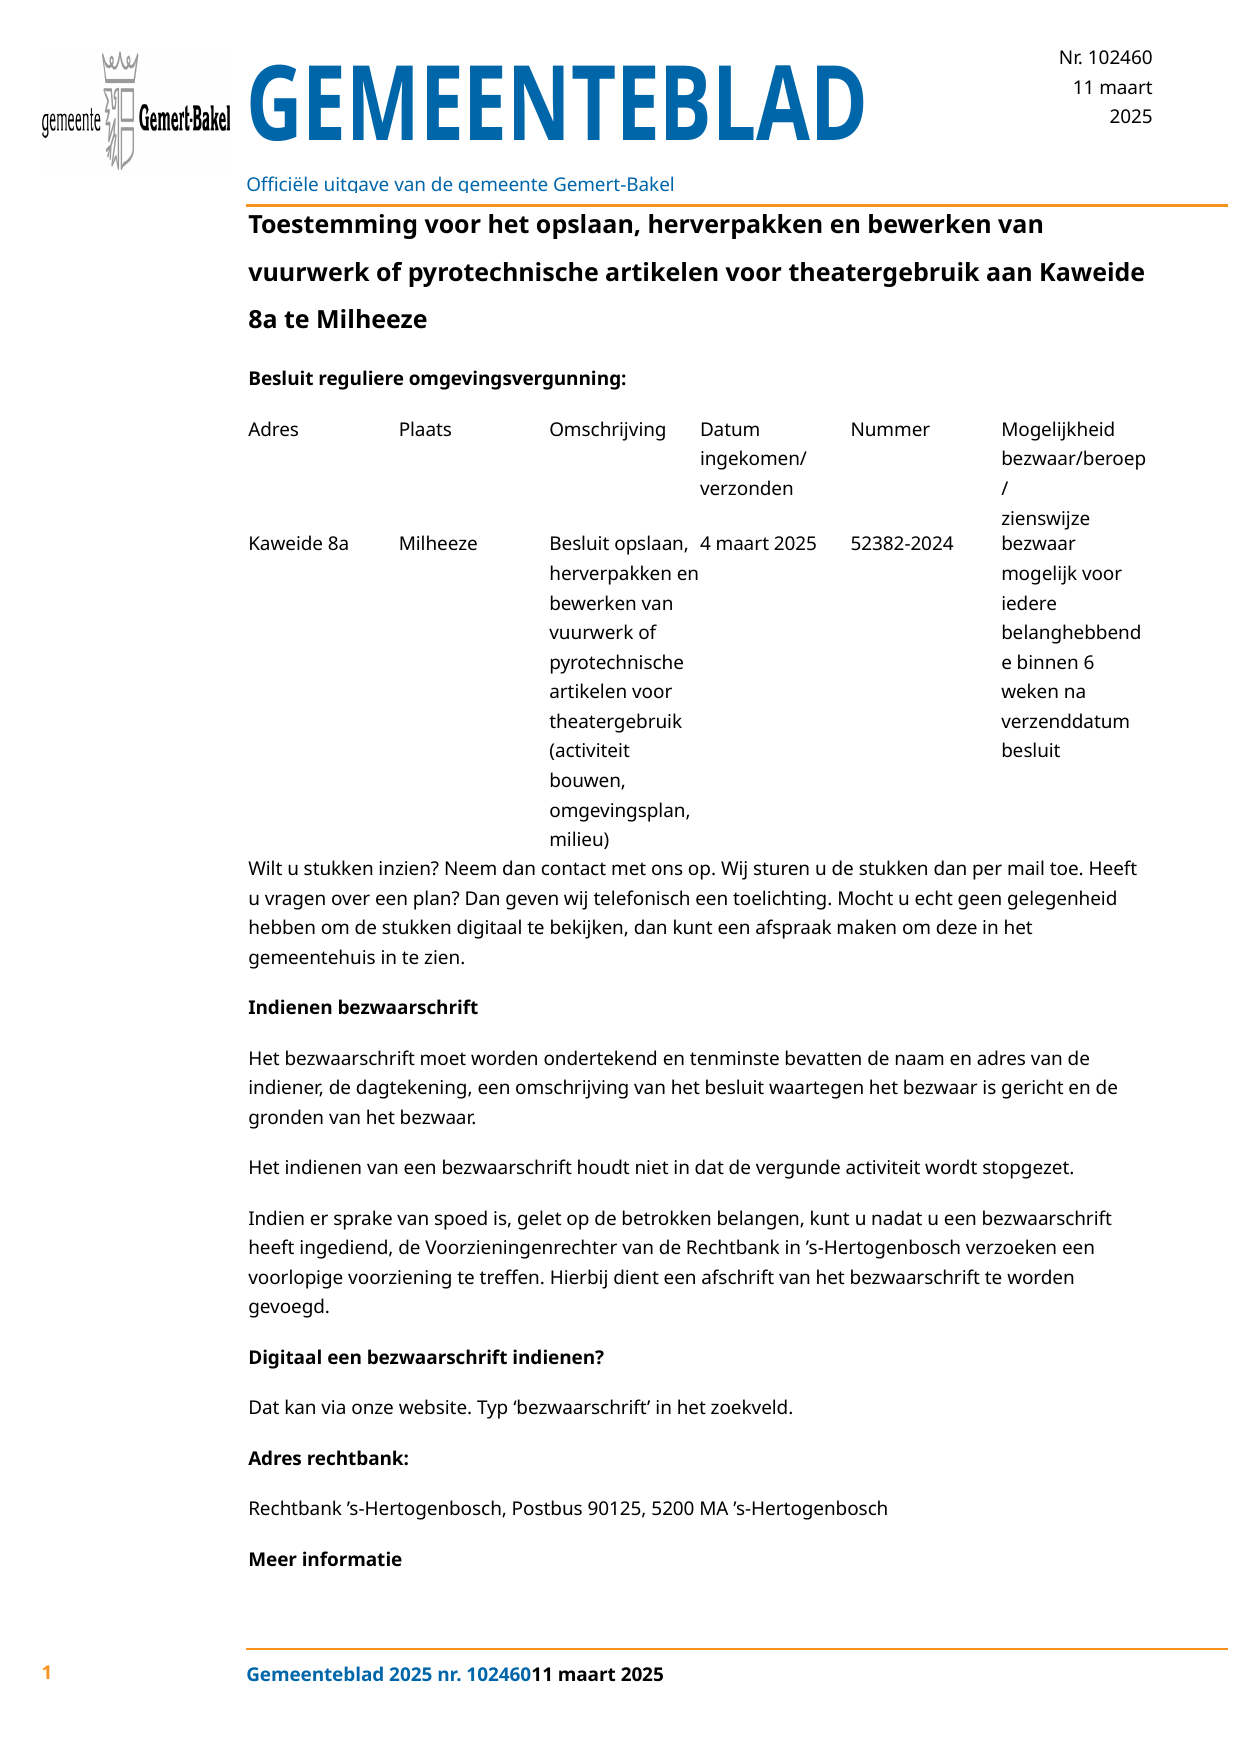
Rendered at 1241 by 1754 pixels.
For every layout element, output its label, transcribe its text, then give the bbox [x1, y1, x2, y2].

text Dat kan via onze website. Typ ‘bezwaarschrift’ in het zoekveld. [248, 1394, 1152, 1420]
table_cell Besluit opslaan, herverpakken en bewerken van vuurwerk of pyrotechnische artikelen voor theatergebruik (activiteit bouwen, omgevingsplan, milieu) [549, 531, 700, 852]
text Het bezwaarschrift moet worden ondertekend en tenminste bevatten de naam en adres van de indiener, de dagtekening, een omschrijving van het besluit waartegen het bezwaar is gericht en de gronden van het bezwaar. [248, 1045, 1152, 1130]
table_header Mogelijkheid bezwaar/beroep/ zienswijze [1001, 416, 1152, 531]
table_cell 4 maart 2025 [700, 531, 850, 852]
table_cell Milheeze [399, 531, 549, 852]
table_header Plaats [399, 416, 549, 531]
text Rechtbank ’s-Hertogenbosch, Postbus 90125, 5200 MA ’s-Hertogenbosch [248, 1495, 1152, 1521]
text Indienen bezwaarschrift [248, 994, 1152, 1020]
table_cell 52382-2024 [850, 531, 1001, 852]
text Wilt u stukken inzien? Neem dan contact met ons op. Wij sturen u de stukken dan per mail toe. Heeft u vragen over een plan? Dan geven wij telefonisch een toelichting. Mocht u echt geen gelegenheid hebben om de stukken digitaal te bekijken, dan kunt een afspraak maken om deze in het gemeentehuis in te zien. [248, 855, 1152, 970]
table_cell Kaweide 8a [248, 531, 398, 852]
text Toestemming voor het opslaan, herverpakken en bewerken van vuurwerk of pyrotechnische artikelen voor theatergebruik aan Kaweide 8a te Milheeze [248, 207, 1152, 336]
table_header Datum ingekomen/ verzonden [700, 416, 850, 531]
text Besluit reguliere omgevingsvergunning: [248, 366, 1152, 391]
table_cell bezwaar mogelijk voor iedere belanghebbende binnen 6 weken na verzenddatum besluit [1001, 531, 1152, 852]
picture [41, 47, 231, 172]
table_header Nummer [850, 416, 1001, 531]
text Het indienen van een bezwaarschrift houdt niet in dat de vergunde activiteit wordt stopgezet. [248, 1154, 1152, 1180]
table_header Adres [248, 416, 398, 531]
text Digitaal een bezwaarschrift indienen? [248, 1344, 1152, 1370]
table_header Omschrijving [549, 416, 700, 531]
text Indien er sprake van spoed is, gelet op de betrokken belangen, kunt u nadat u een bezwaarschrift heeft ingediend, de Voorzieningenrechter van de Rechtbank in ’s-Hertogenbosch verzoeken een voorlopige voorziening te treffen. Hierbij dient een afschrift van het bezwaarschrift te worden gevoegd. [248, 1205, 1152, 1319]
text Meer informatie [248, 1546, 1152, 1571]
text Adres rechtbank: [248, 1445, 1152, 1471]
